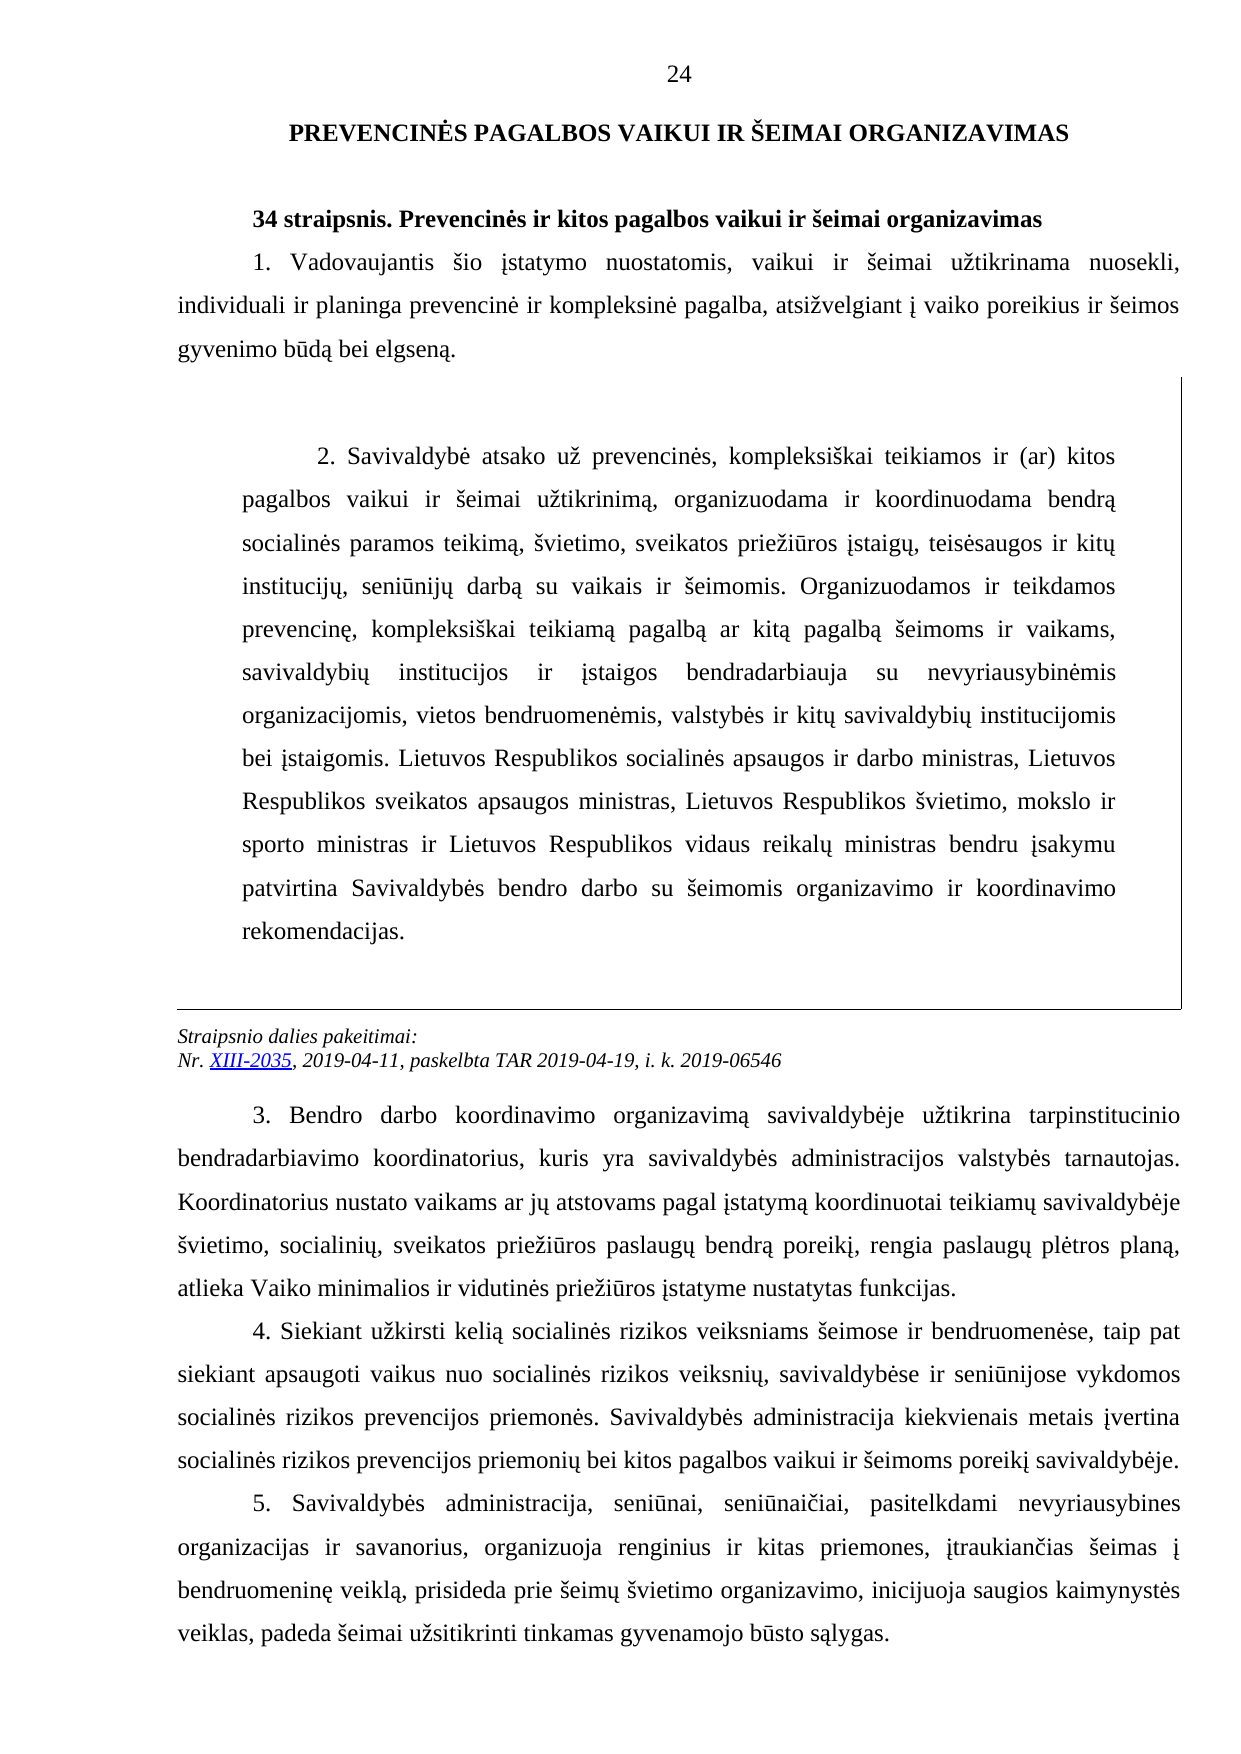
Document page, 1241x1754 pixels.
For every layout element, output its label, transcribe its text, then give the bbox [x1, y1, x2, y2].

text 5. Savivaldybės administracija, seniūnai, seniūnaičiai, pasitelkdami nevyriausybines organizacijas ir savanorius, organizuoja renginius ir kitas priemones, įtraukiančias šeimas į bendruomeninę veiklą, prisideda prie šeimų švietimo organizavimo, inicijuoja saugios kaimynystės veiklas, padeda šeimai užsitikrinti tinkamas gyvenamojo būsto sąlygas. [177, 1488, 1181, 1647]
text 1. Vadovaujantis šio įstatymo nuostatomis, vaikui ir šeimai užtikrinama nuosekli, individuali ir planinga prevencinė ir kompleksinė pagalba, atsižvelgiant į vaiko poreikius ir šeimos gyvenimo būdą bei elgseną. [177, 247, 1181, 362]
text Nr. XIII-2035, 2019-04-11, paskelbta TAR 2019-04-19, i. k. 2019-06546 [177, 1048, 1181, 1072]
text 4. Siekiant užkirsti kelią socialinės rizikos veiksniams šeimose ir bendruomenėse, taip pat siekiant apsaugoti vaikus nuo socialinės rizikos veiksnių, savivaldybėse ir seniūnijose vykdomos socialinės rizikos prevencijos priemonės. Savivaldybės administracija kiekvienais metais įvertina socialinės rizikos prevencijos priemonių bei kitos pagalbos vaikui ir šeimoms poreikį savivaldybėje. [177, 1316, 1181, 1474]
text 2. Savivaldybė atsako už prevencinės, kompleksiškai teikiamos ir (ar) kitos pagalbos vaikui ir šeimai užtikrinimą, organizuodama ir koordinuodama bendrą socialinės paramos teikimą, švietimo, sveikatos priežiūros įstaigų, teisėsaugos ir kitų institucijų, seniūnijų darbą su vaikais ir šeimomis. Organizuodamos ir teikdamos prevencinę, kompleksiškai teikiamą pagalbą ar kitą pagalbą šeimoms ir vaikams, savivaldybių institucijos ir įstaigos bendradarbiauja su nevyriausybinėmis organizacijomis, vietos bendruomenėmis, valstybės ir kitų savivaldybių institucijomis bei įstaigomis. Lietuvos Respublikos socialinės apsaugos ir darbo ministras, Lietuvos Respublikos sveikatos apsaugos ministras, Lietuvos Respublikos švietimo, mokslo ir sporto ministras ir Lietuvos Respublikos vidaus reikalų ministras bendru įsakymu patvirtina Savivaldybės bendro darbo su šeimomis organizavimo ir koordinavimo rekomendacijas. [177, 377, 1181, 1009]
text Straipsnio dalies pakeitimai: [177, 1023, 1181, 1048]
text 34 straipsnis. Prevencinės ir kitos pagalbos vaikui ir šeimai organizavimas [177, 204, 1181, 233]
text 3. Bendro darbo koordinavimo organizavimą savivaldybėje užtikrina tarpinstitucinio bendradarbiavimo koordinatorius, kuris yra savivaldybės administracijos valstybės tarnautojas. Koordinatorius nustato vaikams ar jų atstovams pagal įstatymą koordinuotai teikiamų savivaldybėje švietimo, socialinių, sveikatos priežiūros paslaugų bendrą poreikį, rengia paslaugų plėtros planą, atlieka Vaiko minimalios ir vidutinės priežiūros įstatyme nustatytas funkcijas. [177, 1100, 1181, 1302]
text PREVENCINĖS PAGALBOS VAIKUI IR ŠEIMAI ORGANIZAVIMAS [177, 118, 1181, 147]
